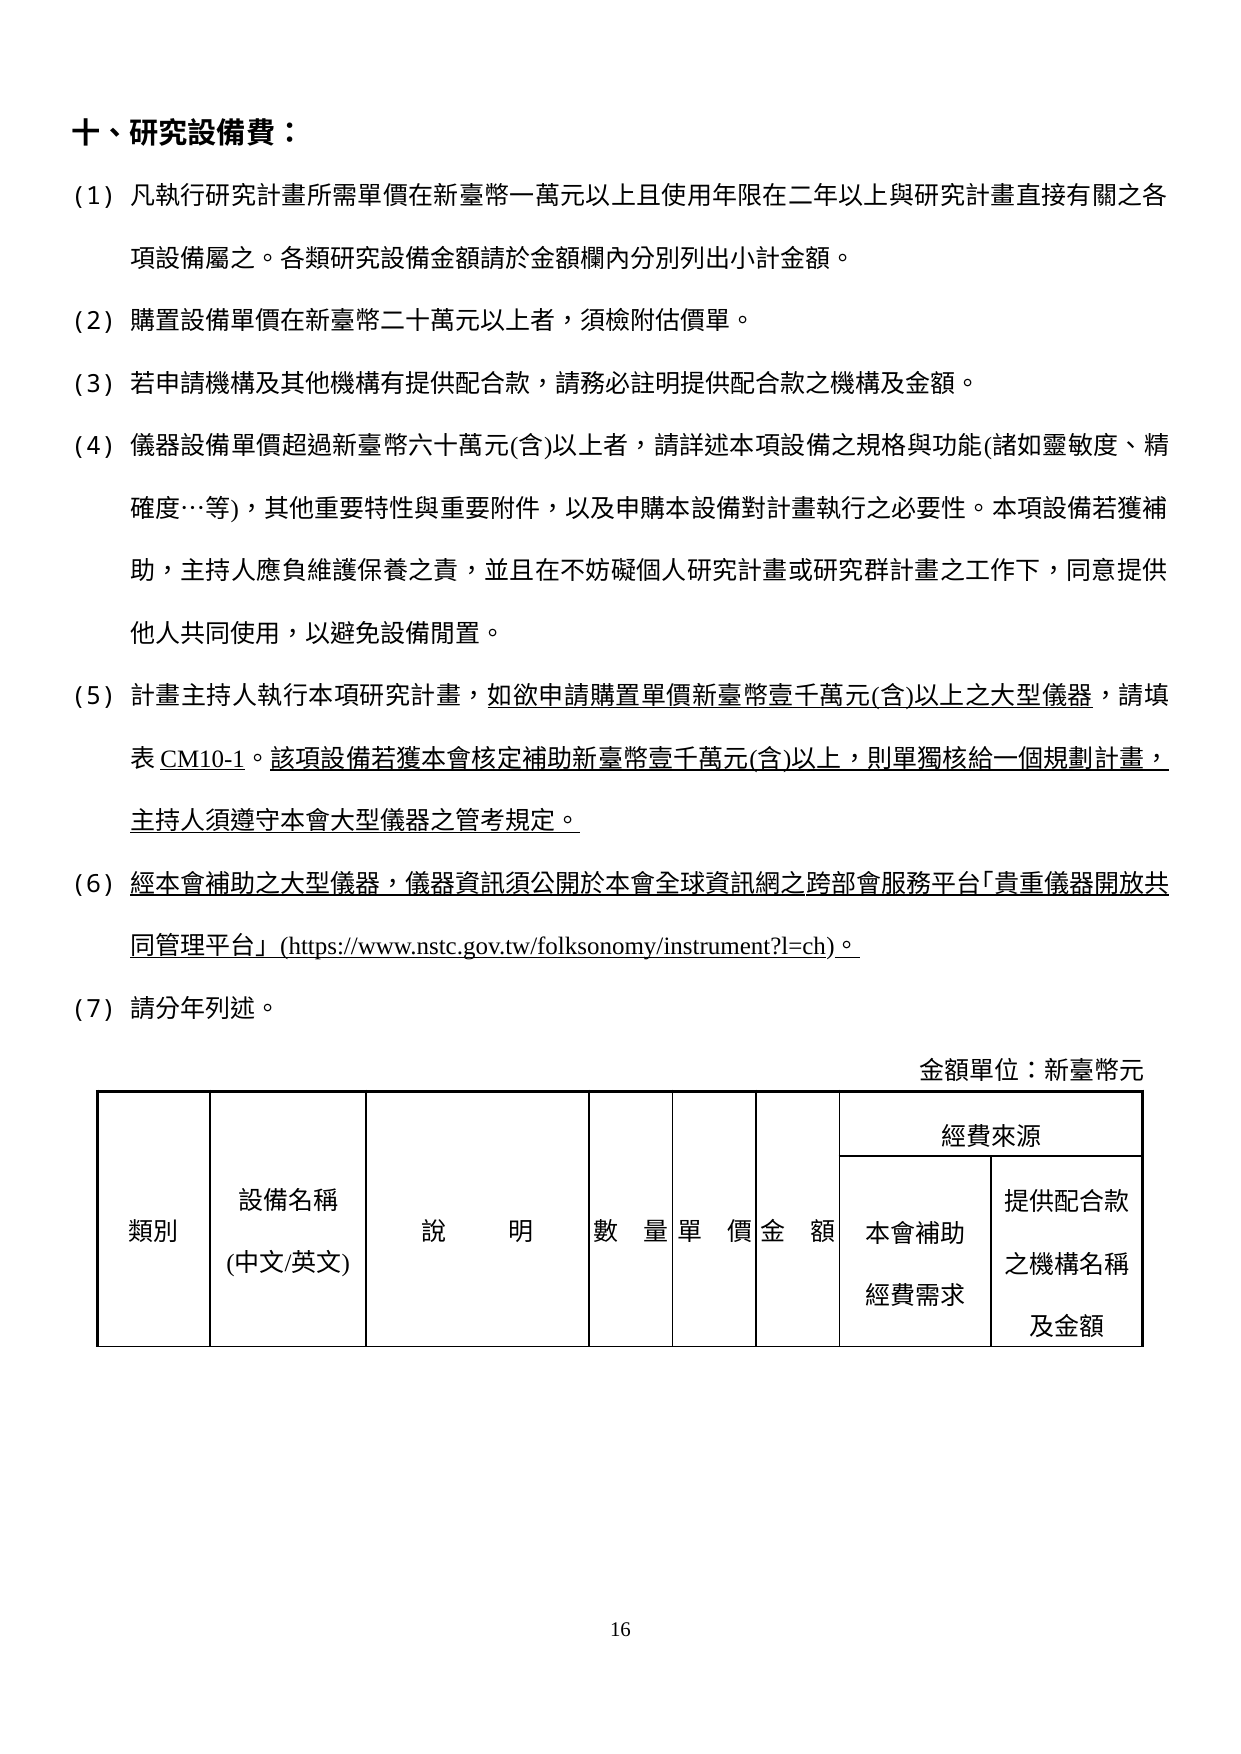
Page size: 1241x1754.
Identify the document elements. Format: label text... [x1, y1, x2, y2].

text 金額單位：新臺幣元 [71, 1027, 1144, 1089]
text 十、研究設備費： [71, 89, 1169, 152]
list 凡執行研究計畫所需單價在新臺幣一萬元以上且使用年限在二年以上與研究計畫直接有關之各項設備屬之。各類研究設備金額請於金額欄內分別列出小計金額。 [71, 152, 1169, 277]
list 請分年列述。 [71, 964, 1169, 1027]
table_cell 提供配合款之機構名稱及金額 [992, 1157, 1141, 1346]
list 購置設備單價在新臺幣二十萬元以上者，須檢附估價單。 [71, 277, 1169, 339]
list 儀器設備單價超過新臺幣六十萬元(含)以上者，請詳述本項設備之規格與功能(諸如靈敏度、精確度…等)，其他重要特性與重要附件，以及申購本設備對計畫執行之必要性。本項設備若獲補助，主持人應負維護保養之責，並且在不妨礙個人研究計畫或研究群計畫之工作下，同意提供他人共同使用，以避免設備閒置。 [71, 402, 1169, 652]
table_header 說 明 [367, 1093, 588, 1346]
table_header 類別 [99, 1093, 209, 1346]
table_header 經費來源 [840, 1093, 1141, 1155]
list 經本會補助之大型儀器，儀器資訊須公開於本會全球資訊網之跨部會服務平台｢貴重儀器開放共同管理平台｣ (https://www.nstc.gov.tw/folksonomy/instrument?l=ch)。 [71, 839, 1169, 964]
list 計畫主持人執行本項研究計畫，如欲申請購置單價新臺幣壹千萬元(含)以上之大型儀器，請填表CM10-1。該項設備若獲本會核定補助新臺幣壹千萬元(含)以上，則單獨核給一個規劃計畫，主持人須遵守本會大型儀器之管考規定。 [71, 652, 1169, 839]
table_cell 本會補助 經費需求 [840, 1157, 990, 1346]
table_header 單 價 [673, 1093, 755, 1346]
table_header 金 額 [757, 1093, 839, 1346]
table_header 設備名稱 (中文/英文) [211, 1093, 365, 1346]
table_header 數 量 [590, 1093, 672, 1346]
list 若申請機構及其他機構有提供配合款，請務必註明提供配合款之機構及金額。 [71, 339, 1169, 402]
